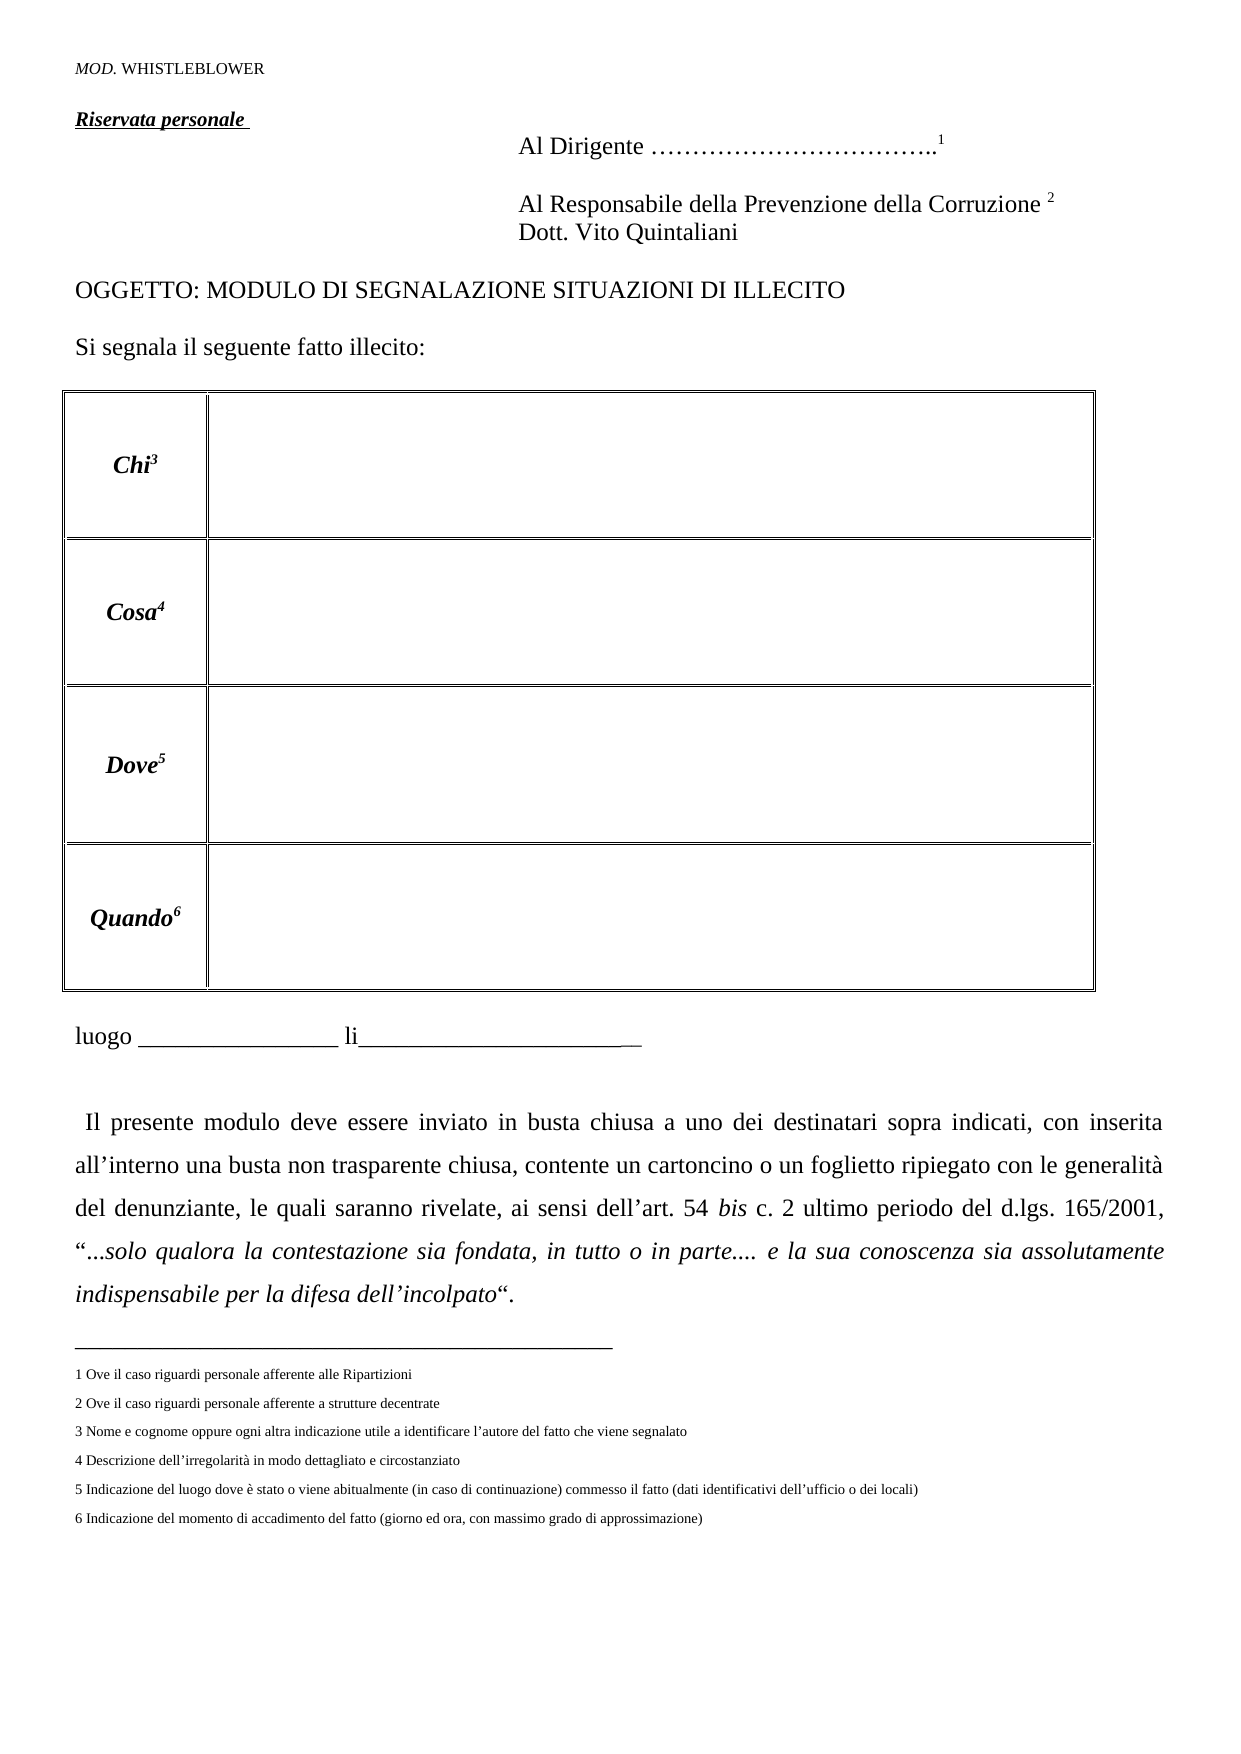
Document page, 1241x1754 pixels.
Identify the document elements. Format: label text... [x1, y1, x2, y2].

table_header [208, 393, 1093, 537]
text 2 Ove il caso riguardi personale afferente a strutture decentrate [75, 1394, 1165, 1423]
text Riservata personale [75, 107, 1165, 131]
text 6 Indicazione del momento di accadimento del fatto (giorno ed ora, con massimo grado di approssimazione) [75, 1509, 1165, 1538]
text OGGETTO: MODULO DI SEGNALAZIONE SITUAZIONI DI ILLECITO [75, 275, 1165, 304]
table_header Chi3 [65, 393, 207, 537]
text MOD. WHISTLEBLOWER [75, 59, 1165, 78]
table_cell [209, 684, 1093, 842]
table_cell Dove5 [65, 684, 206, 842]
text 3 Nome e cognome oppure ogni altra indicazione utile a identificare l’autore del fatto che viene segnalato [75, 1423, 1165, 1452]
text Al Dirigente ……………………………..1 [75, 131, 1165, 160]
text ___________________________________________ [75, 1323, 1165, 1351]
text 1 Ove il caso riguardi personale afferente alle Ripartizioni [75, 1366, 1165, 1394]
table_cell [209, 537, 1093, 684]
text luogo ________________ li_______________________ [75, 1021, 1165, 1049]
table_cell Cosa4 [65, 537, 206, 684]
text 5 Indicazione del luogo dove è stato o viene abitualmente (in caso di continuazione) commesso il fatto (dati identificativi dell’ufficio o dei locali) [75, 1481, 1165, 1509]
table_cell Quando6 [63, 842, 207, 989]
table_cell [208, 842, 1094, 989]
text Dott. Vito Quintaliani [75, 217, 1165, 246]
text Al Responsabile della Prevenzione della Corruzione 2 [75, 189, 1165, 217]
text 4 Descrizione dell’irregolarità in modo dettagliato e circostanziato [75, 1452, 1165, 1481]
text Si segnala il seguente fatto illecito: [75, 332, 1165, 361]
text Il presente modulo deve essere inviato in busta chiusa a uno dei destinatari sopra indicati, con inserita all’interno una busta non trasparente chiusa, contente un cartoncino o un foglietto ripiegato con le generalità del denunziante, le quali saranno rivelate, ai sensi dell’art. 54 bis c. 2 ultimo periodo del d.lgs. 165/2001, “...solo qualora la contestazione sia fondata, in tutto o in parte.... e la sua conoscenza sia assolutamente indispensabile per la difesa dell’incolpato“. [75, 1107, 1165, 1308]
